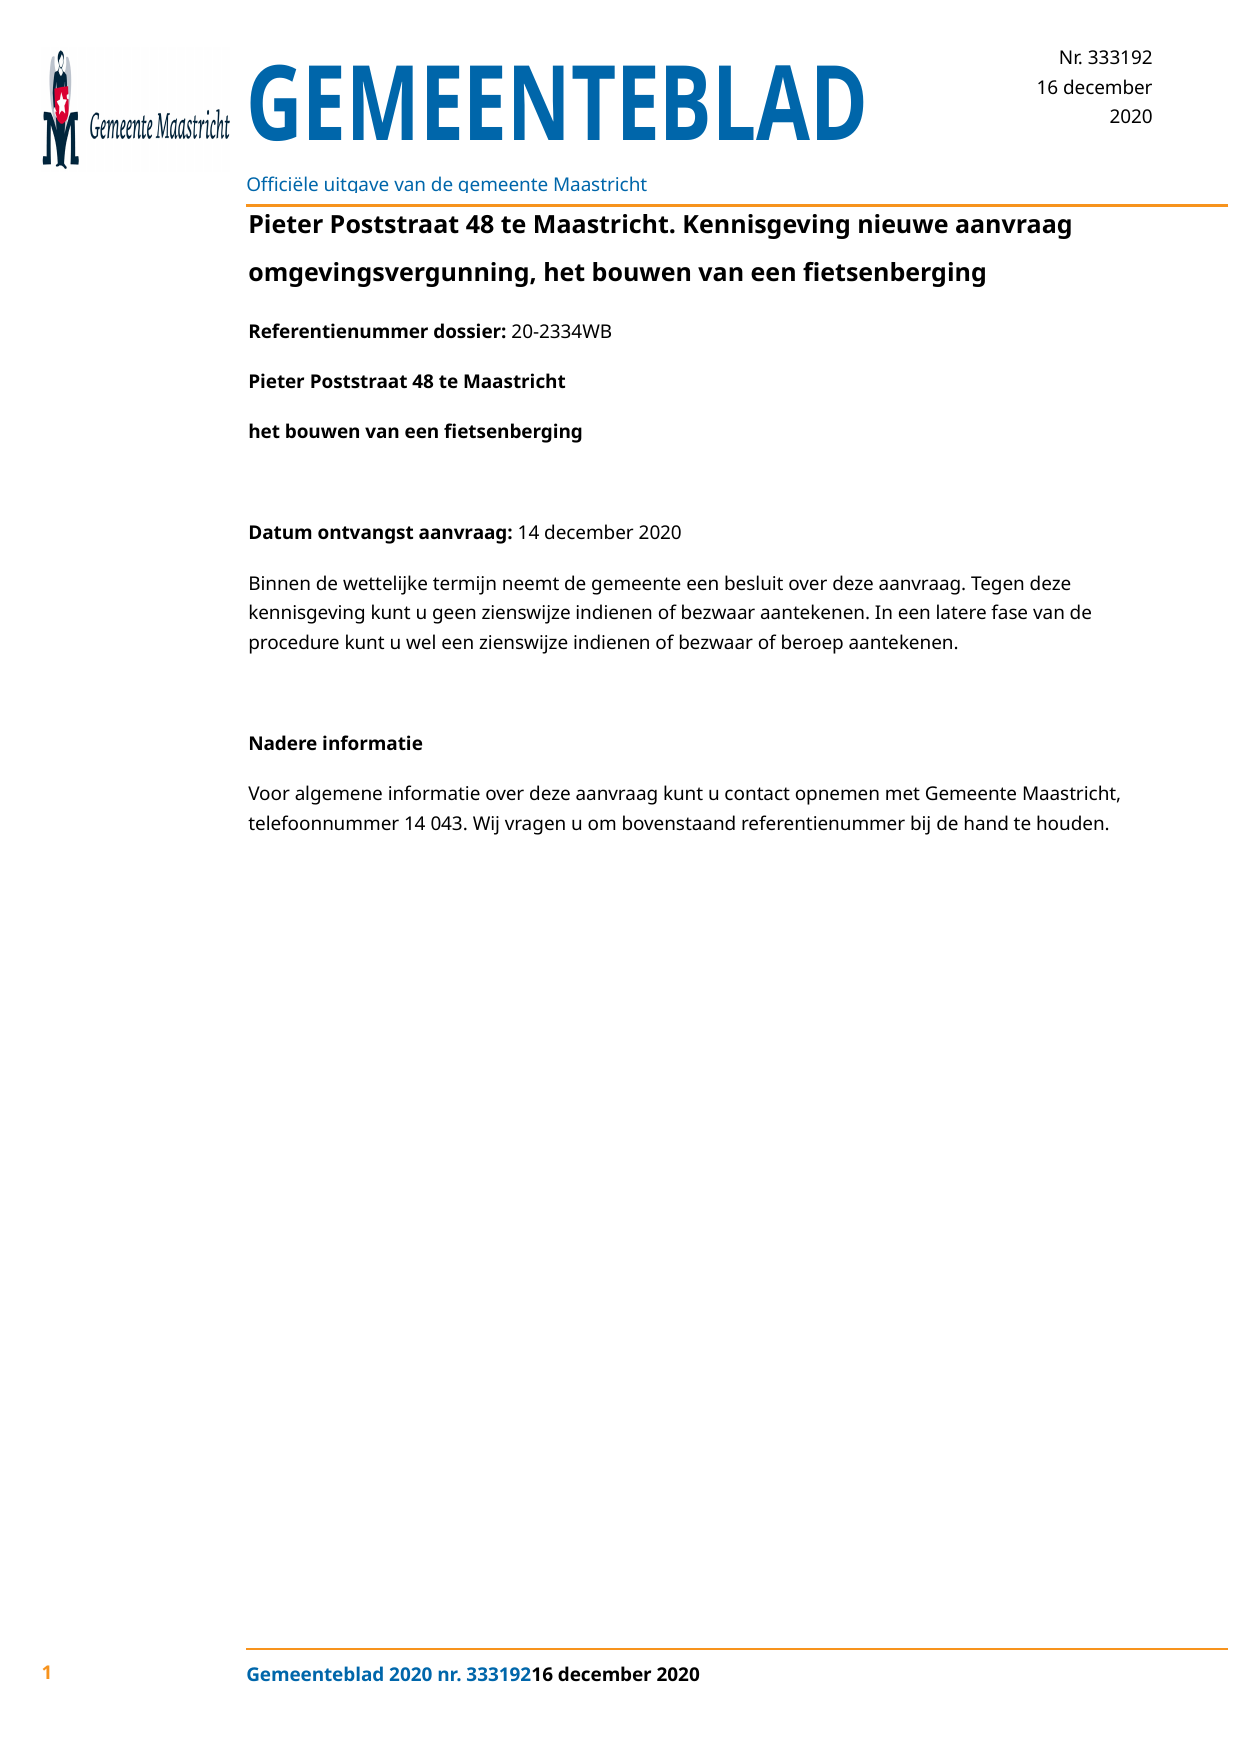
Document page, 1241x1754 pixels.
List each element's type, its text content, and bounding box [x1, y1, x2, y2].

text Nadere informatie [248, 730, 1152, 756]
text Binnen de wettelijke termijn neemt de gemeente een besluit over deze aanvraag. Tegen deze kennisgeving kunt u geen zienswijze indienen of bezwaar aantekenen. In een latere fase van de procedure kunt u wel een zienswijze indienen of bezwaar of beroep aantekenen. [248, 570, 1152, 655]
text het bouwen van een fietsenberging [248, 419, 1152, 444]
text Datum ontvangst aanvraag: 14 december 2020 [248, 519, 1152, 545]
text Referentienummer dossier: 20-2334WB [248, 318, 1152, 344]
text Pieter Poststraat 48 te Maastricht [248, 368, 1152, 394]
text Pieter Poststraat 48 te Maastricht. Kennisgeving nieuwe aanvraag omgevingsvergunning, het bouwen van een fietsenberging [248, 207, 1152, 288]
text Voor algemene informatie over deze aanvraag kunt u contact opnemen met Gemeente Maastricht, telefoonnummer 14 043. Wij vragen u om bovenstaand referentienummer bij de hand te houden. [248, 780, 1152, 836]
picture [41, 47, 231, 172]
